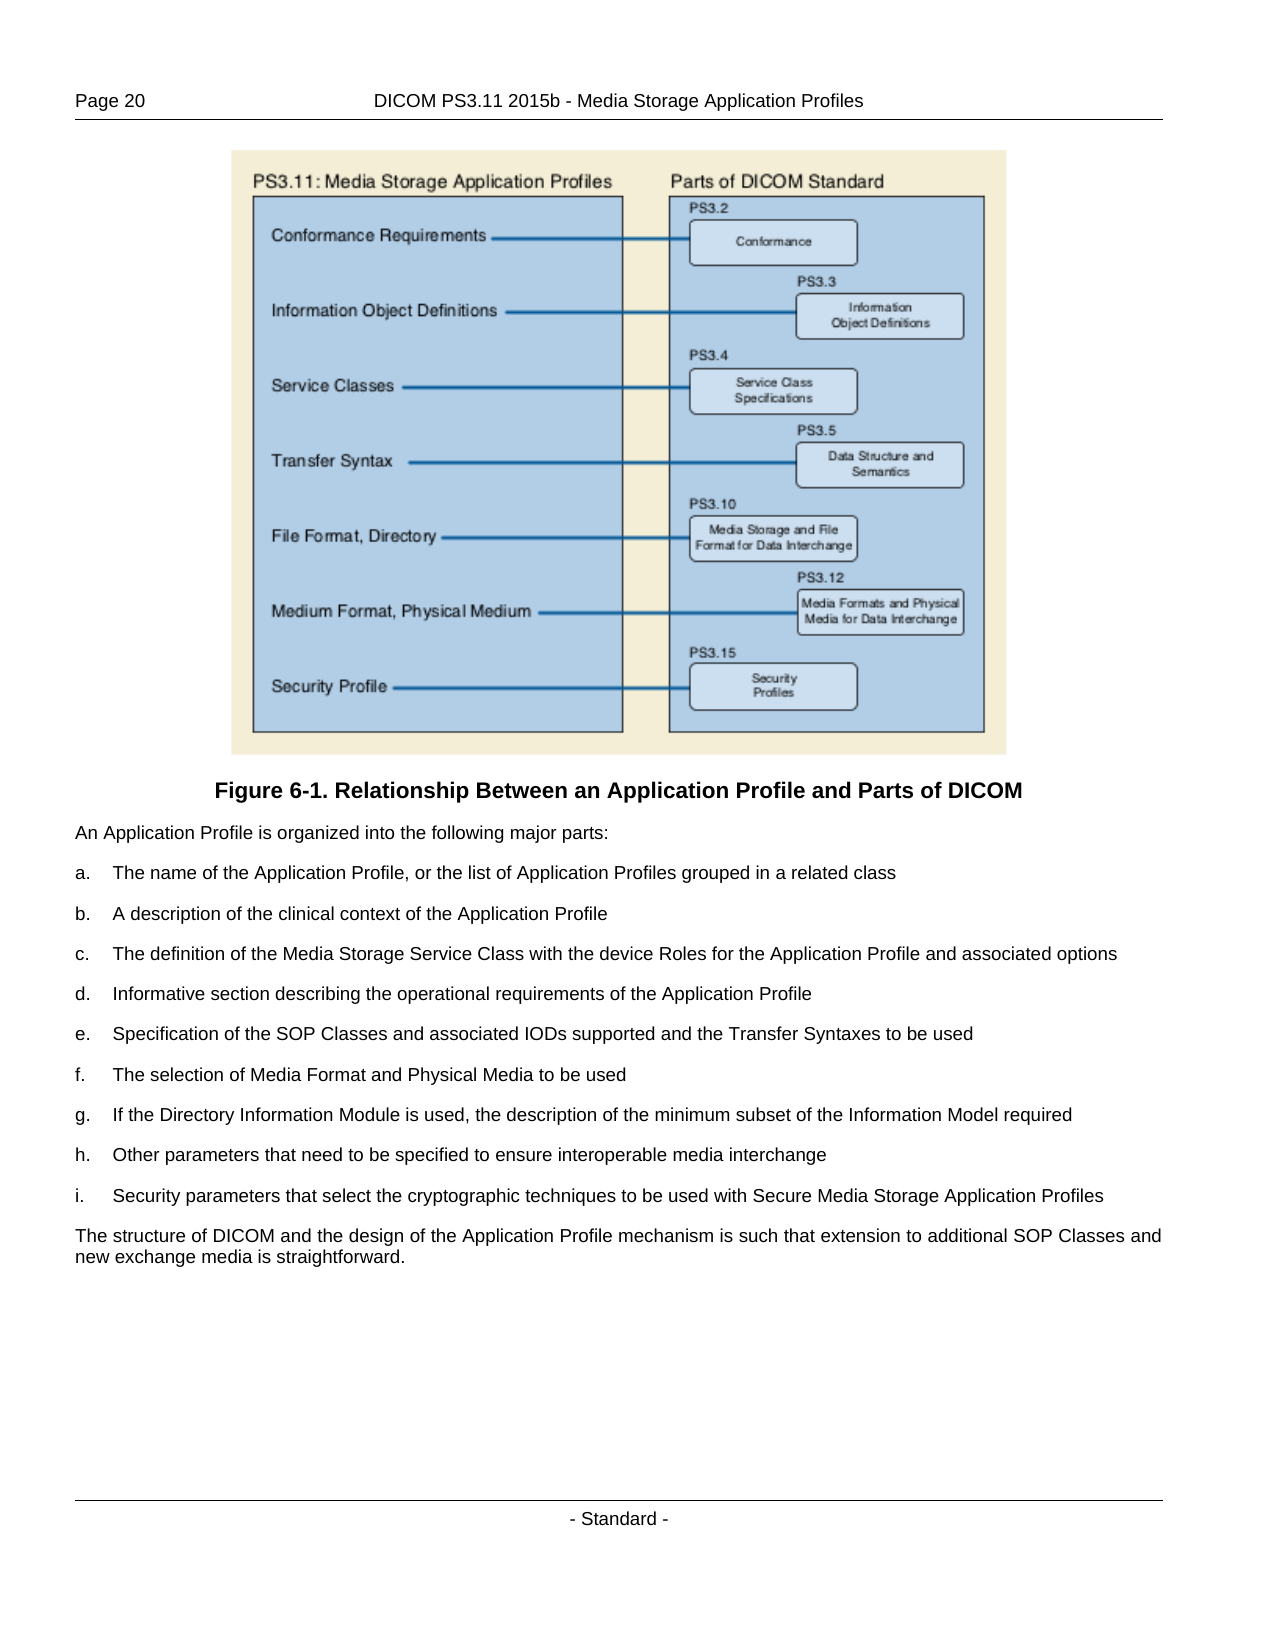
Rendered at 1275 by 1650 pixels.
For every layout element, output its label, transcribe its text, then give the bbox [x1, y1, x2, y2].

list Security parameters that select the cryptographic techniques to be used with Secure Media Storage Application Profiles [75, 1184, 1162, 1206]
text Figure 6-1. Relationship Between an Application Profile and Parts of DICOM [75, 777, 1162, 803]
list The name of the Application Profile, or the list of Application Profiles grouped in a related class [75, 862, 1162, 883]
list Specification of the SOP Classes and associated IODs supported and the Transfer Syntaxes to be used [75, 1023, 1162, 1045]
list A description of the clinical context of the Application Profile [75, 902, 1162, 924]
list Other parameters that need to be specified to ensure interoperable media interchange [75, 1144, 1162, 1166]
text The structure of DICOM and the design of the Application Profile mechanism is such that extension to additional SOP Classes and new exchange media is straightforward. [75, 1225, 1162, 1268]
picture [231, 150, 1007, 755]
text An Application Profile is organized into the following major parts: [75, 822, 1162, 843]
list The definition of the Media Storage Service Class with the device Roles for the Application Profile and associated options [75, 943, 1162, 964]
list The selection of Media Format and Physical Media to be used [75, 1063, 1162, 1085]
list If the Directory Information Module is used, the description of the minimum subset of the Information Model required [75, 1104, 1162, 1125]
list Informative section describing the operational requirements of the Application Profile [75, 983, 1162, 1004]
